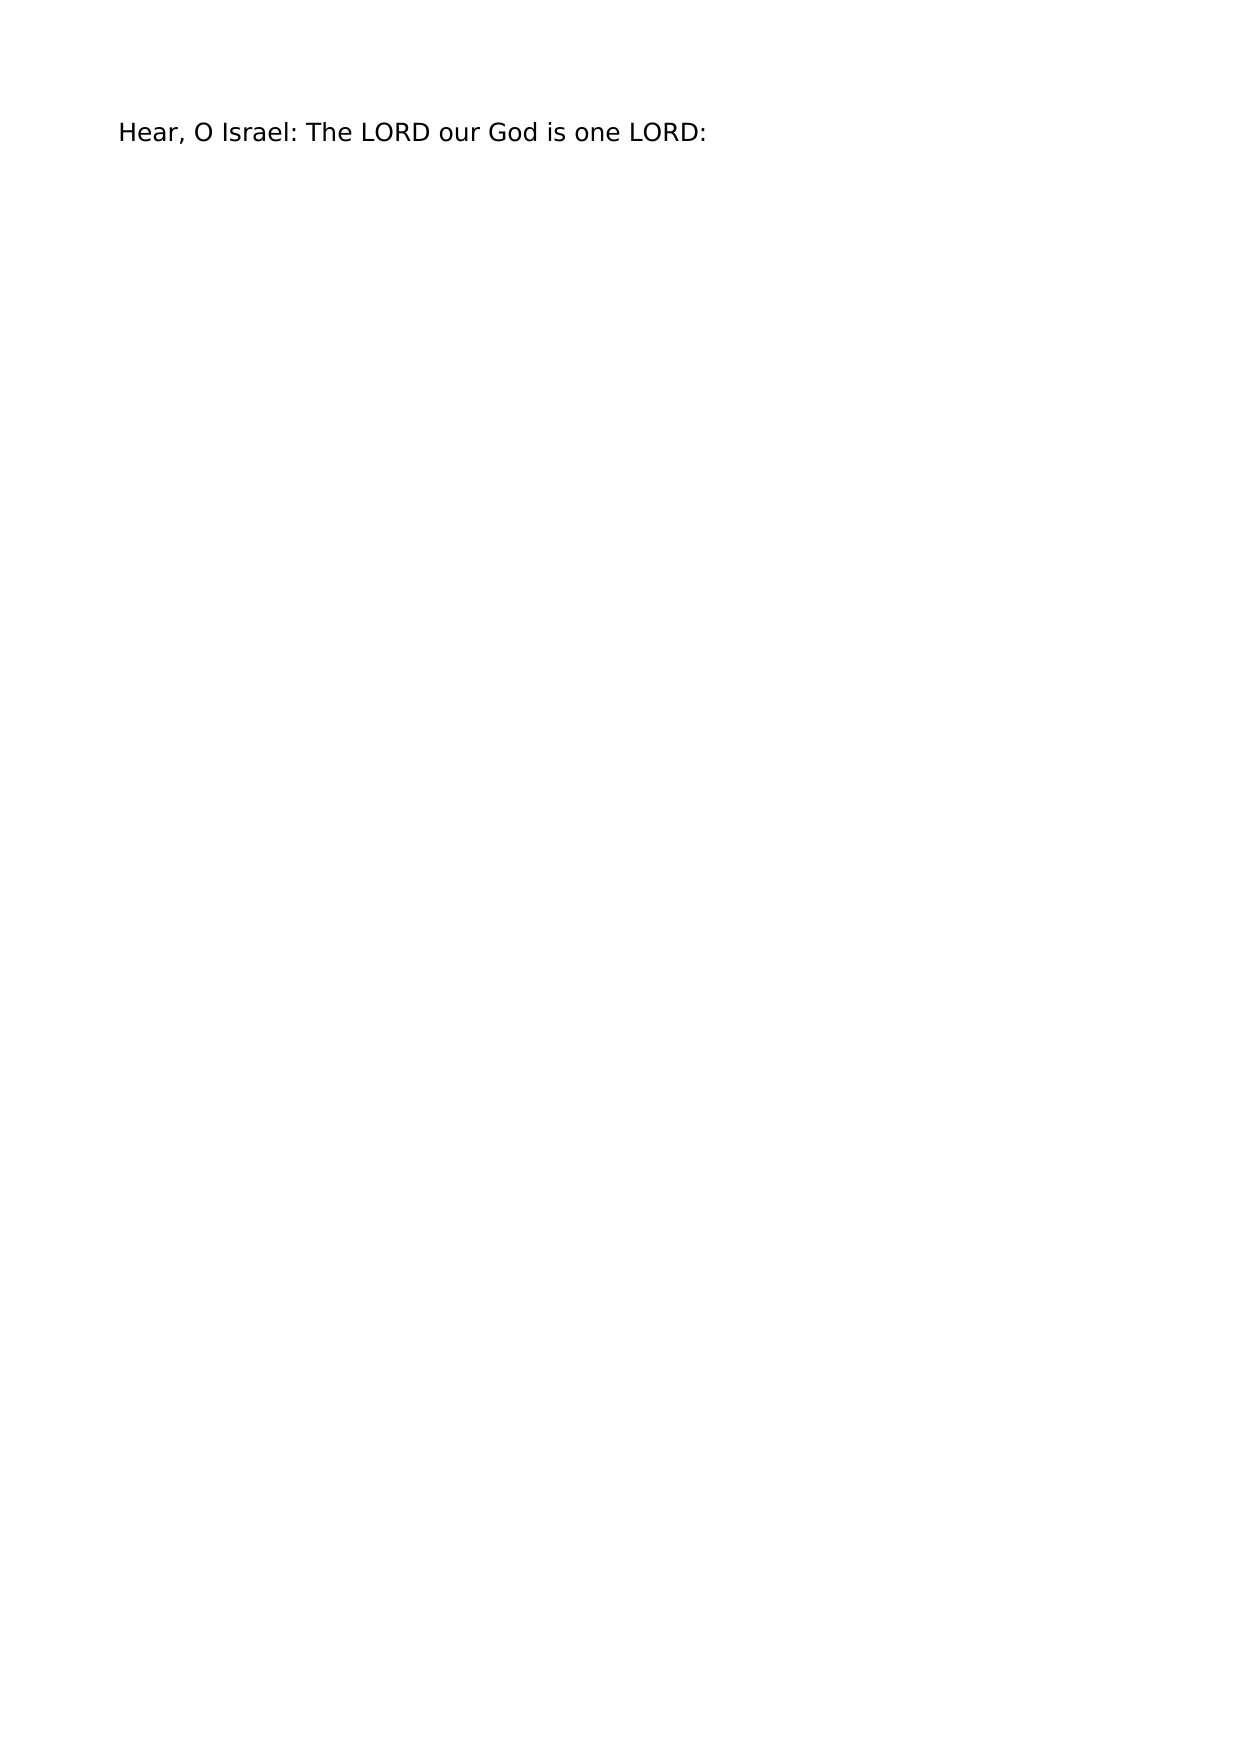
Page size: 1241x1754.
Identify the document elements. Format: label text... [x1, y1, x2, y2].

text Hear, O Israel: The LORD our God is one LORD: [118, 118, 1122, 147]
